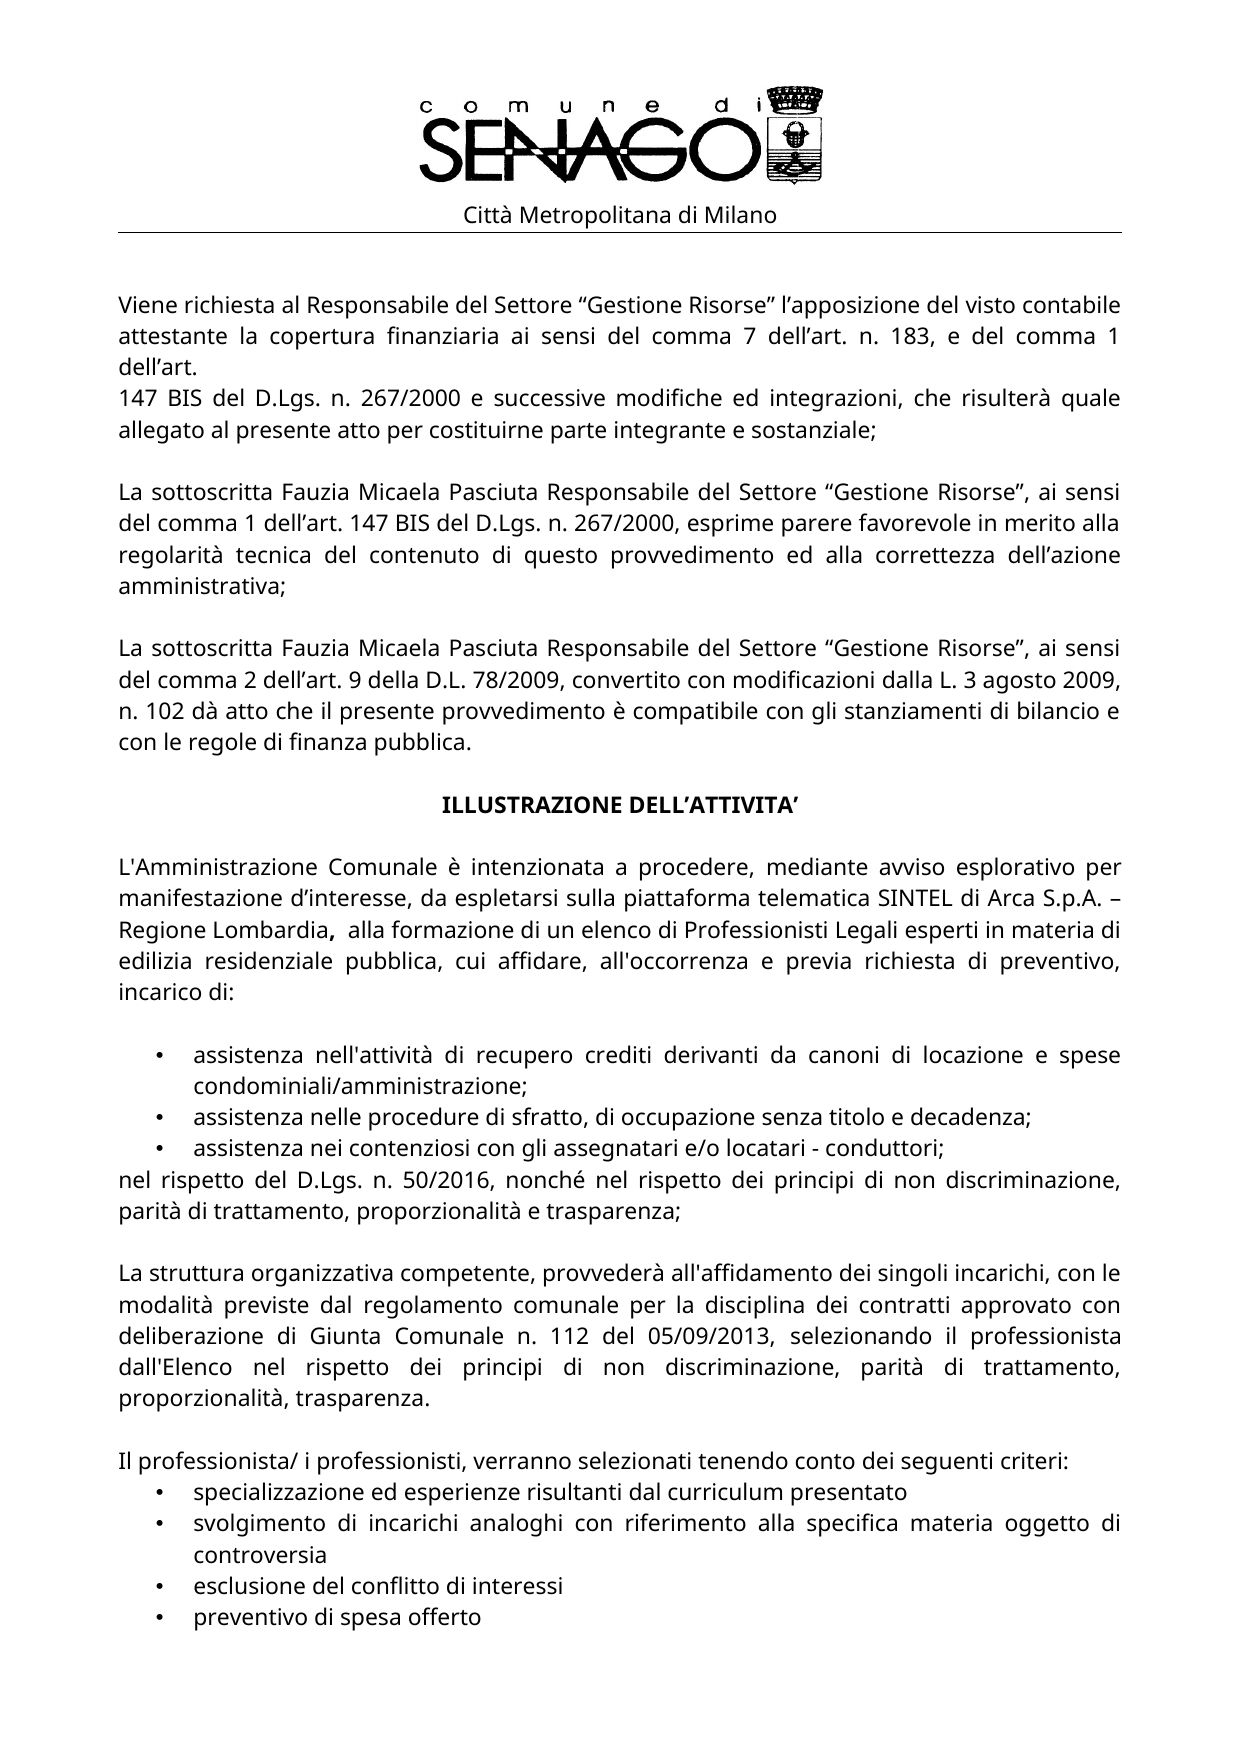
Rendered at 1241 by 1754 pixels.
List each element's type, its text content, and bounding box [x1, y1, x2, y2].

text La sottoscritta Fauzia Micaela Pasciuta Responsabile del Settore “Gestione Risorse”, ai sensi del comma 2 dell’art. 9 della D.L. 78/2009, convertito con modificazioni dalla L. 3 agosto 2009, n. 102 dà atto che il presente provvedimento è compatibile con gli stanziamenti di bilancio e con le regole di finanza pubblica. [118, 632, 1122, 757]
list assistenza nelle procedure di sfratto, di occupazione senza titolo e decadenza; [156, 1101, 1122, 1132]
list assistenza nei contenziosi con gli assegnatari e/o locatari - conduttori; [156, 1132, 1122, 1164]
list preventivo di spesa offerto [156, 1601, 1122, 1632]
list assistenza nell'attività di recupero crediti derivanti da canoni di locazione e spese condominiali/amministrazione; [156, 1039, 1122, 1101]
text Il professionista/ i professionisti, verranno selezionati tenendo conto dei seguenti criteri: [118, 1445, 1122, 1476]
list svolgimento di incarichi analoghi con riferimento alla specifica materia oggetto di controversia [156, 1507, 1122, 1570]
text 147 BIS del D.Lgs. n. 267/2000 e successive modifiche ed integrazioni, che risulterà quale allegato al presente atto per costituirne parte integrante e sostanziale; [118, 382, 1122, 445]
text Viene richiesta al Responsabile del Settore “Gestione Risorse” l’apposizione del visto contabile attestante la copertura finanziaria ai sensi del comma 7 dell’art. n. 183, e del comma 1 dell’art. [118, 289, 1122, 382]
list specializzazione ed esperienze risultanti dal curriculum presentato [156, 1476, 1122, 1507]
list esclusione del conflitto di interessi [156, 1570, 1122, 1601]
text La struttura organizzativa competente, provvederà all'affidamento dei singoli incarichi, con le modalità previste dal regolamento comunale per la disciplina dei contratti approvato con deliberazione di Giunta Comunale n. 112 del 05/09/2013, selezionando il professionista dall'Elenco nel rispetto dei principi di non discriminazione, parità di trattamento, proporzionalità, trasparenza. [118, 1257, 1122, 1414]
picture [411, 84, 830, 190]
text L'Amministrazione Comunale è intenzionata a procedere, mediante avviso esplorativo per manifestazione d’interesse, da espletarsi sulla piattaforma telematica SINTEL di Arca S.p.A. – Regione Lombardia, alla formazione di un elenco di Professionisti Legali esperti in materia di edilizia residenziale pubblica, cui affidare, all'occorrenza e previa richiesta di preventivo, incarico di: [118, 851, 1122, 1007]
subtitle ILLUSTRAZIONE DELL’ATTIVITA’ [118, 789, 1122, 820]
text nel rispetto del D.Lgs. n. 50/2016, nonché nel rispetto dei principi di non discriminazione, parità di trattamento, proporzionalità e trasparenza; [118, 1164, 1122, 1226]
text La sottoscritta Fauzia Micaela Pasciuta Responsabile del Settore “Gestione Risorse”, ai sensi del comma 1 dell’art. 147 BIS del D.Lgs. n. 267/2000, esprime parere favorevole in merito alla regolarità tecnica del contenuto di questo provvedimento ed alla correttezza dell’azione amministrativa; [118, 476, 1122, 601]
